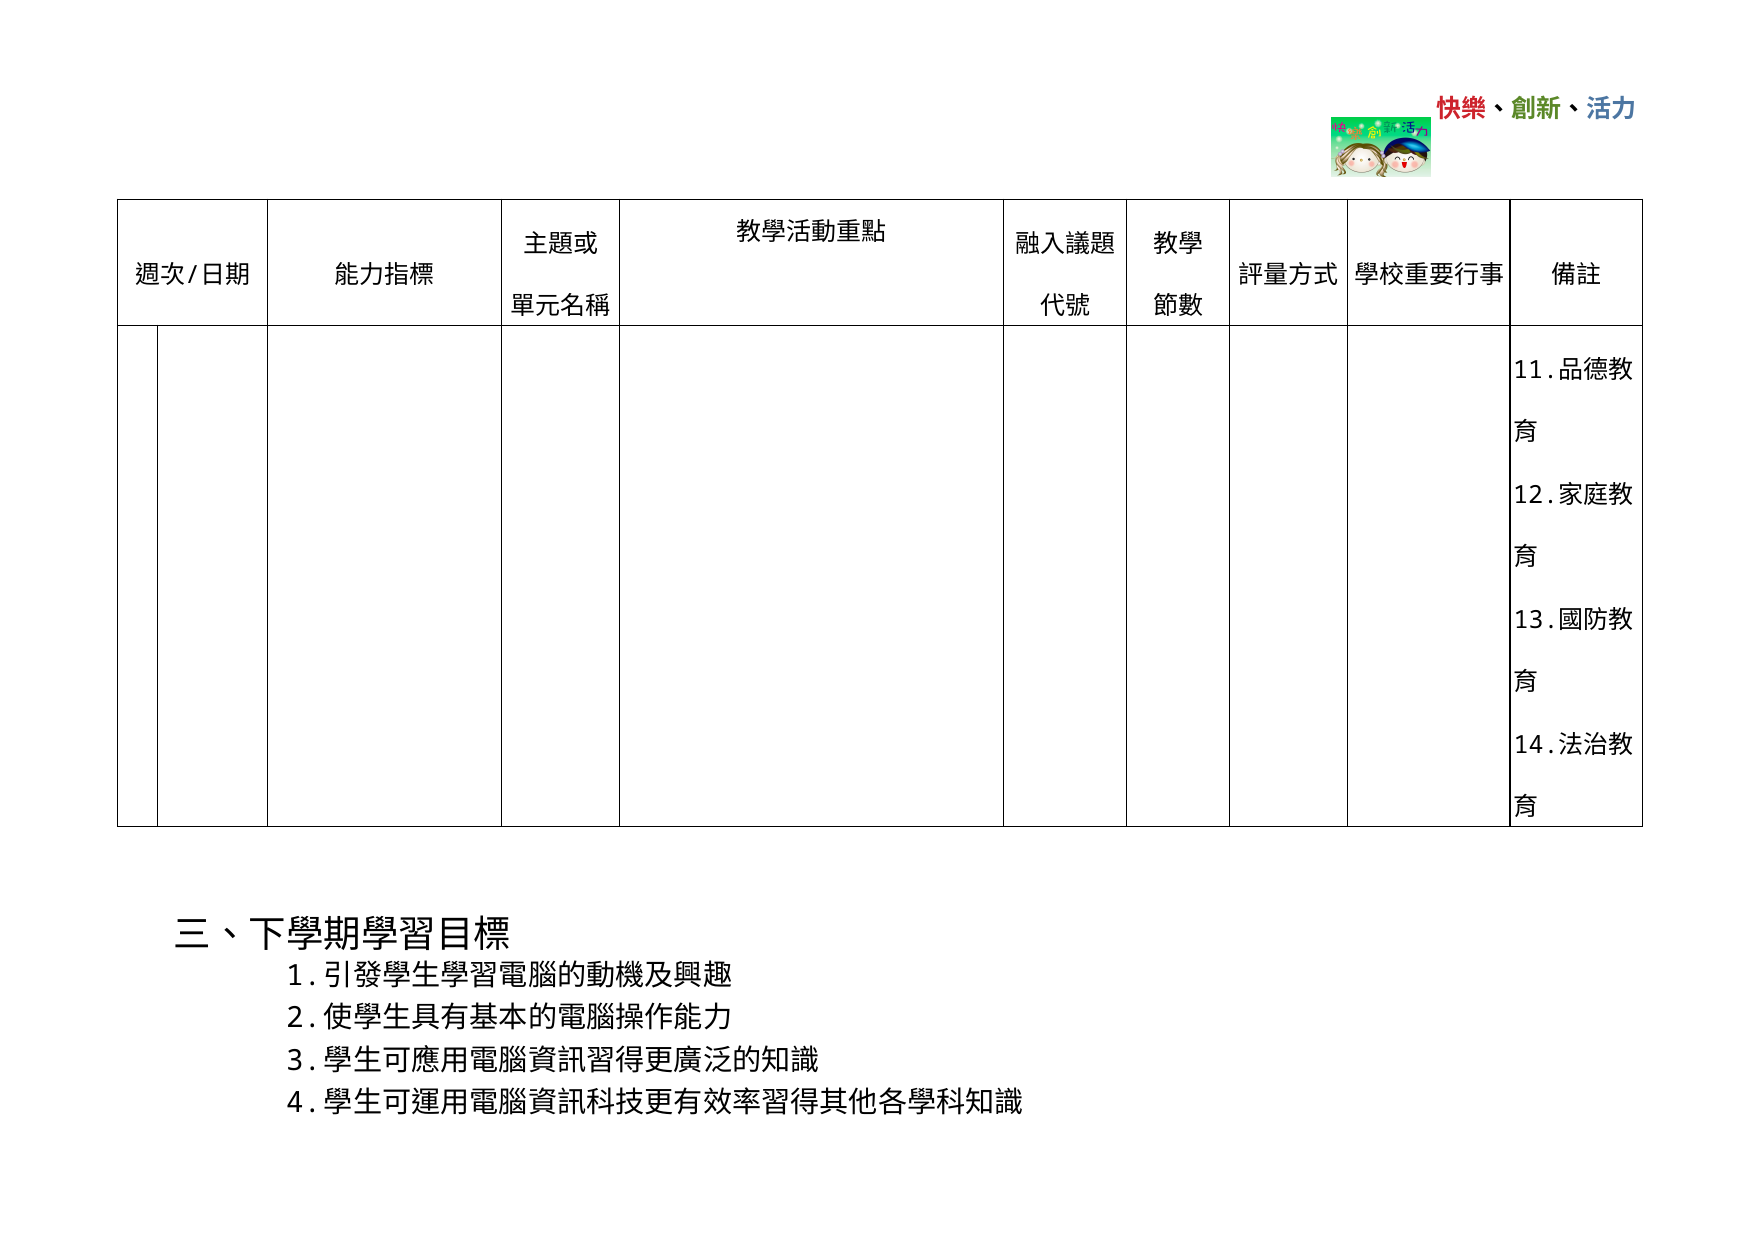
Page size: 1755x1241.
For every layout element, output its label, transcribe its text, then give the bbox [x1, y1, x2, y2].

table_cell [118, 326, 157, 826]
table_cell [268, 326, 501, 826]
text 2. 使學生具有基本的電腦操作能力 [174, 994, 1636, 1036]
table_header 主題或 單元名稱 [502, 200, 619, 324]
text 三、下學期學習目標 [174, 889, 1636, 952]
table_cell [1004, 326, 1126, 826]
table_cell [620, 326, 1003, 826]
text 4. 學生可運用電腦資訊科技更有效率習得其他各學科知識 [174, 1079, 1636, 1121]
table_header 能力指標 [268, 200, 501, 324]
table_cell [1127, 326, 1229, 826]
table_cell [158, 326, 267, 826]
table_header 備註 [1511, 200, 1642, 324]
table_header 教學 節數 [1127, 200, 1229, 324]
table_header 融入議題 代號 [1004, 200, 1126, 324]
text 3. 學生可應用電腦資訊習得更廣泛的知識 [174, 1036, 1636, 1079]
table_header 學校重要行事 [1348, 200, 1509, 324]
table_header 評量方式 [1230, 200, 1347, 324]
table_cell [502, 326, 619, 826]
table_cell [1348, 326, 1509, 826]
table_header 教學活動重點 [620, 200, 1003, 324]
table_header 週次/日期 [118, 200, 267, 324]
table_cell 11.品德教育 12.家庭教育 13.國防教育 14.法治教育 [1511, 326, 1642, 826]
text 1. 引發學生學習電腦的動機及興趣 [174, 952, 1636, 994]
table_cell [1230, 326, 1347, 826]
